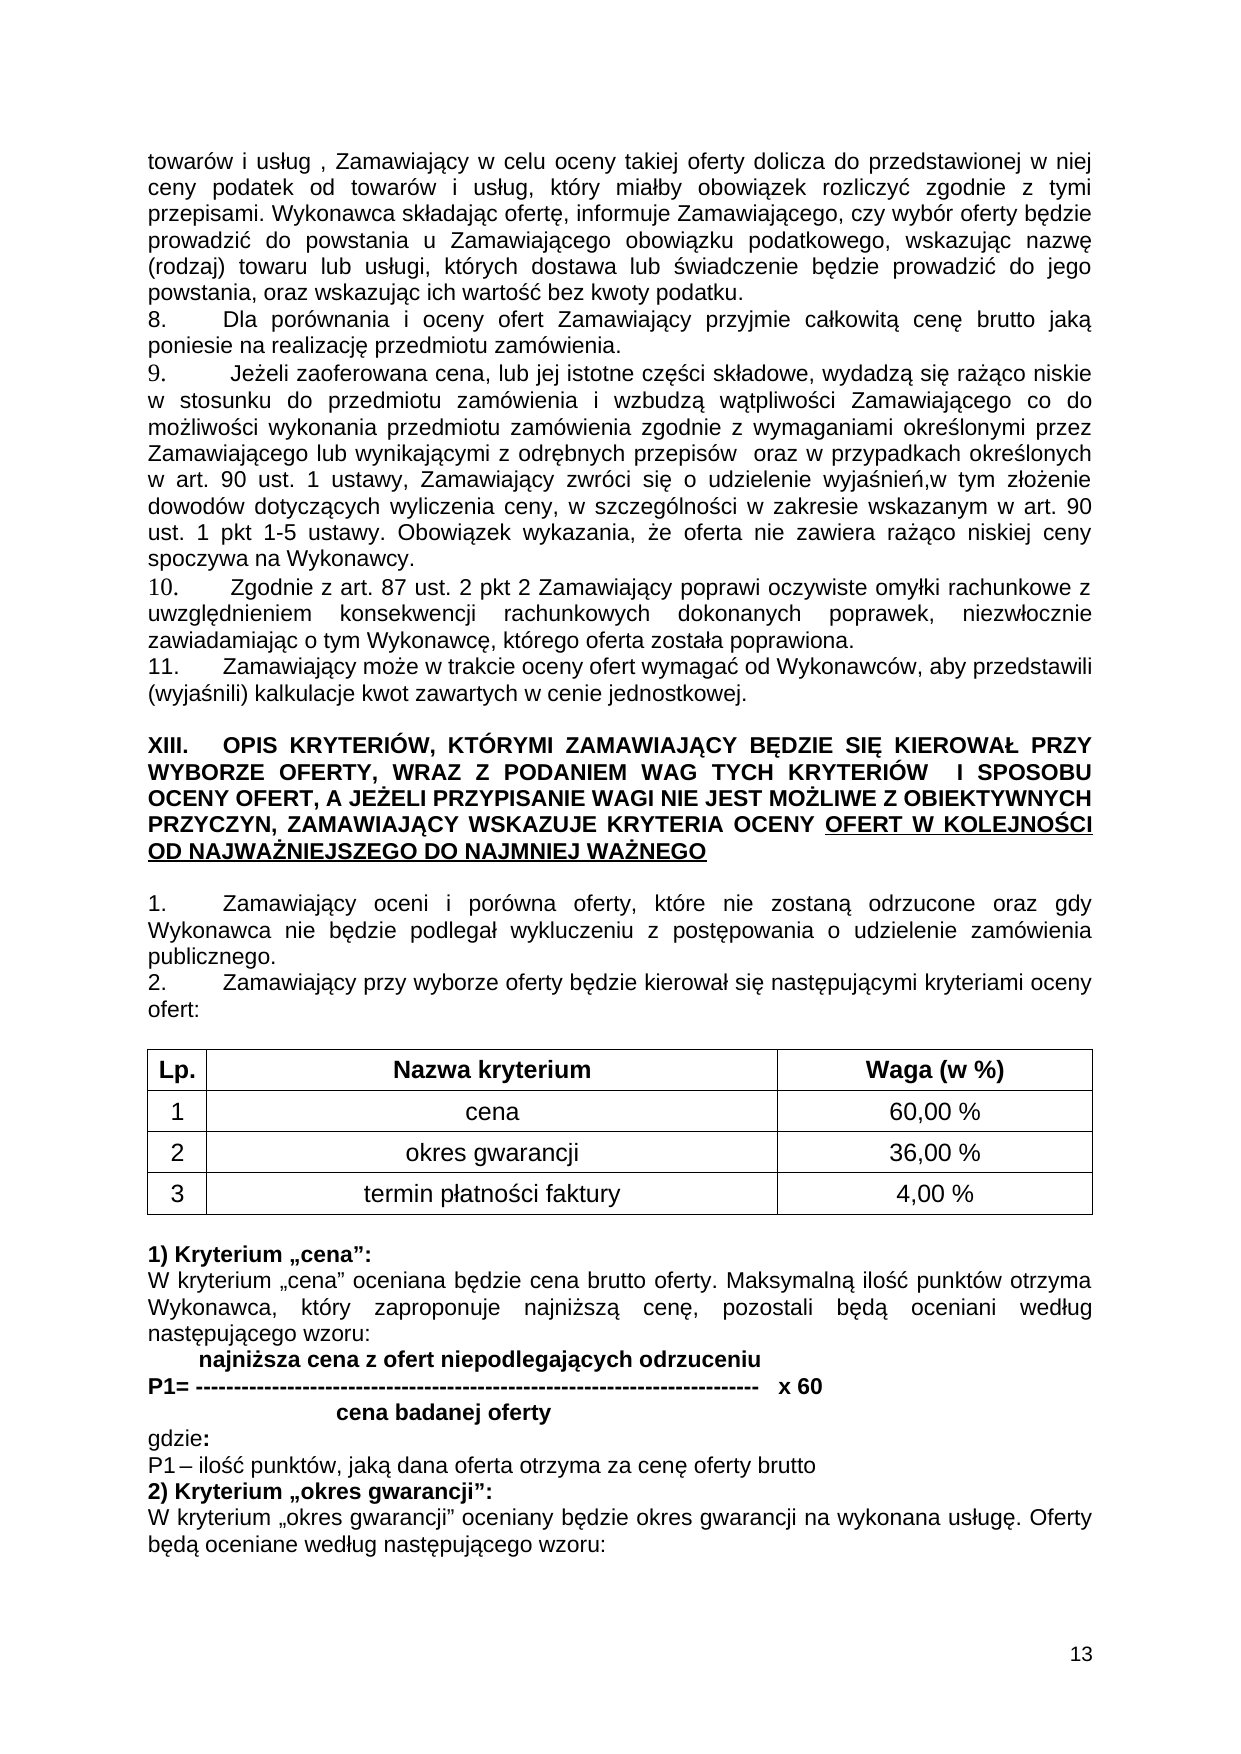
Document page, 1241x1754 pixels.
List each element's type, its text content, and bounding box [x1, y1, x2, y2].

text gdzie: [148, 1425, 1093, 1452]
table_cell 2 [148, 1132, 206, 1172]
list P1= -------------------------------------------------------------------------- x 60 [148, 1373, 1093, 1399]
table_cell 1 [148, 1091, 206, 1131]
table_header Nazwa kryterium [207, 1050, 777, 1090]
list OPIS KRYTERIÓW, KTÓRYMI ZAMAWIAJĄCY BĘDZIE SIĘ KIEROWAŁ PRZY WYBORZE OFERTY, WRAZ Z PODANIEM WAG TYCH KRYTERIÓW I SPOSOBU OCENY OFERT, A JEŻELI PRZYPISANIE WAGI NIE JEST MOŻLIWE Z OBIEKTYWNYCH PRZYCZYN, ZAMAWIAJĄCY WSKAZUJE KRYTERIA OCENY OFERT W KOLEJNOŚCI OD NAJWAŻNIEJSZEGO DO NAJMNIEJ WAŻNEGO [148, 732, 1093, 864]
list Dla porównania i oceny ofert Zamawiający przyjmie całkowitą cenę brutto jaką poniesie na realizację przedmiotu zamówienia. [148, 306, 1093, 358]
table_header Lp. [148, 1050, 206, 1090]
list Zgodnie z art. 87 ust. 2 pkt 2 Zamawiający poprawi oczywiste omyłki rachunkowe z uwzględnieniem konsekwencji rachunkowych dokonanych poprawek, niezwłocznie zawiadamiając o tym Wykonawcę, którego oferta została poprawiona. [148, 572, 1093, 653]
text 2) Kryterium „okres gwarancji”: [148, 1478, 1093, 1504]
list towarów i usług , Zamawiający w celu oceny takiej oferty dolicza do przedstawionej w niej ceny podatek od towarów i usług, który miałby obowiązek rozliczyć zgodnie z tymi przepisami. Wykonawca składając ofertę, informuje Zamawiającego, czy wybór oferty będzie prowadzić do powstania u Zamawiającego obowiązku podatkowego, wskazując nazwę (rodzaj) towaru lub usługi, których dostawa lub świadczenie będzie prowadzić do jego powstania, oraz wskazując ich wartość bez kwoty podatku. [148, 148, 1093, 306]
list cena badanej oferty [148, 1399, 1093, 1425]
list Zamawiający przy wyborze oferty będzie kierował się następującymi kryteriami oceny ofert: [148, 969, 1093, 1022]
table_cell cena [207, 1091, 777, 1131]
text W kryterium „okres gwarancji” oceniany będzie okres gwarancji na wykonana usługę. Oferty będą oceniane według następującego wzoru: [148, 1504, 1093, 1557]
table_cell okres gwarancji [207, 1132, 777, 1172]
table_cell termin płatności faktury [207, 1173, 777, 1213]
list najniższa cena z ofert niepodlegających odrzuceniu [148, 1346, 1093, 1373]
table_header Waga (w %) [778, 1050, 1092, 1090]
text 1) Kryterium „cena”: [148, 1241, 1093, 1267]
table_cell 60,00 % [778, 1091, 1092, 1131]
table_cell 4,00 % [778, 1173, 1092, 1213]
list Zamawiający może w trakcie oceny ofert wymagać od Wykonawców, aby przedstawili (wyjaśnili) kalkulacje kwot zawartych w cenie jednostkowej. [148, 653, 1093, 706]
list Zamawiający oceni i porówna oferty, które nie zostaną odrzucone oraz gdy Wykonawca nie będzie podlegał wykluczeniu z postępowania o udzielenie zamówienia publicznego. [148, 890, 1093, 969]
list Jeżeli zaoferowana cena, lub jej istotne części składowe, wydadzą się rażąco niskie w stosunku do przedmiotu zamówienia i wzbudzą wątpliwości Zamawiającego co do możliwości wykonania przedmiotu zamówienia zgodnie z wymaganiami określonymi przez Zamawiającego lub wynikającymi z odrębnych przepisów oraz w przypadkach określonych w art. 90 ust. 1 ustawy, Zamawiający zwróci się o udzielenie wyjaśnień,w tym złożenie dowodów dotyczących wyliczenia ceny, w szczególności w zakresie wskazanym w art. 90 ust. 1 pkt 1-5 ustawy. Obowiązek wykazania, że oferta nie zawiera rażąco niskiej ceny spoczywa na Wykonawcy. [148, 358, 1093, 572]
text W kryterium „cena” oceniana będzie cena brutto oferty. Maksymalną ilość punktów otrzyma Wykonawca, który zaproponuje najniższą cenę, pozostali będą oceniani według następującego wzoru: [148, 1267, 1093, 1346]
table_cell 3 [148, 1173, 206, 1213]
table_cell 36,00 % [778, 1132, 1092, 1172]
text P1 – ilość punktów, jaką dana oferta otrzyma za cenę oferty brutto [148, 1452, 1093, 1478]
